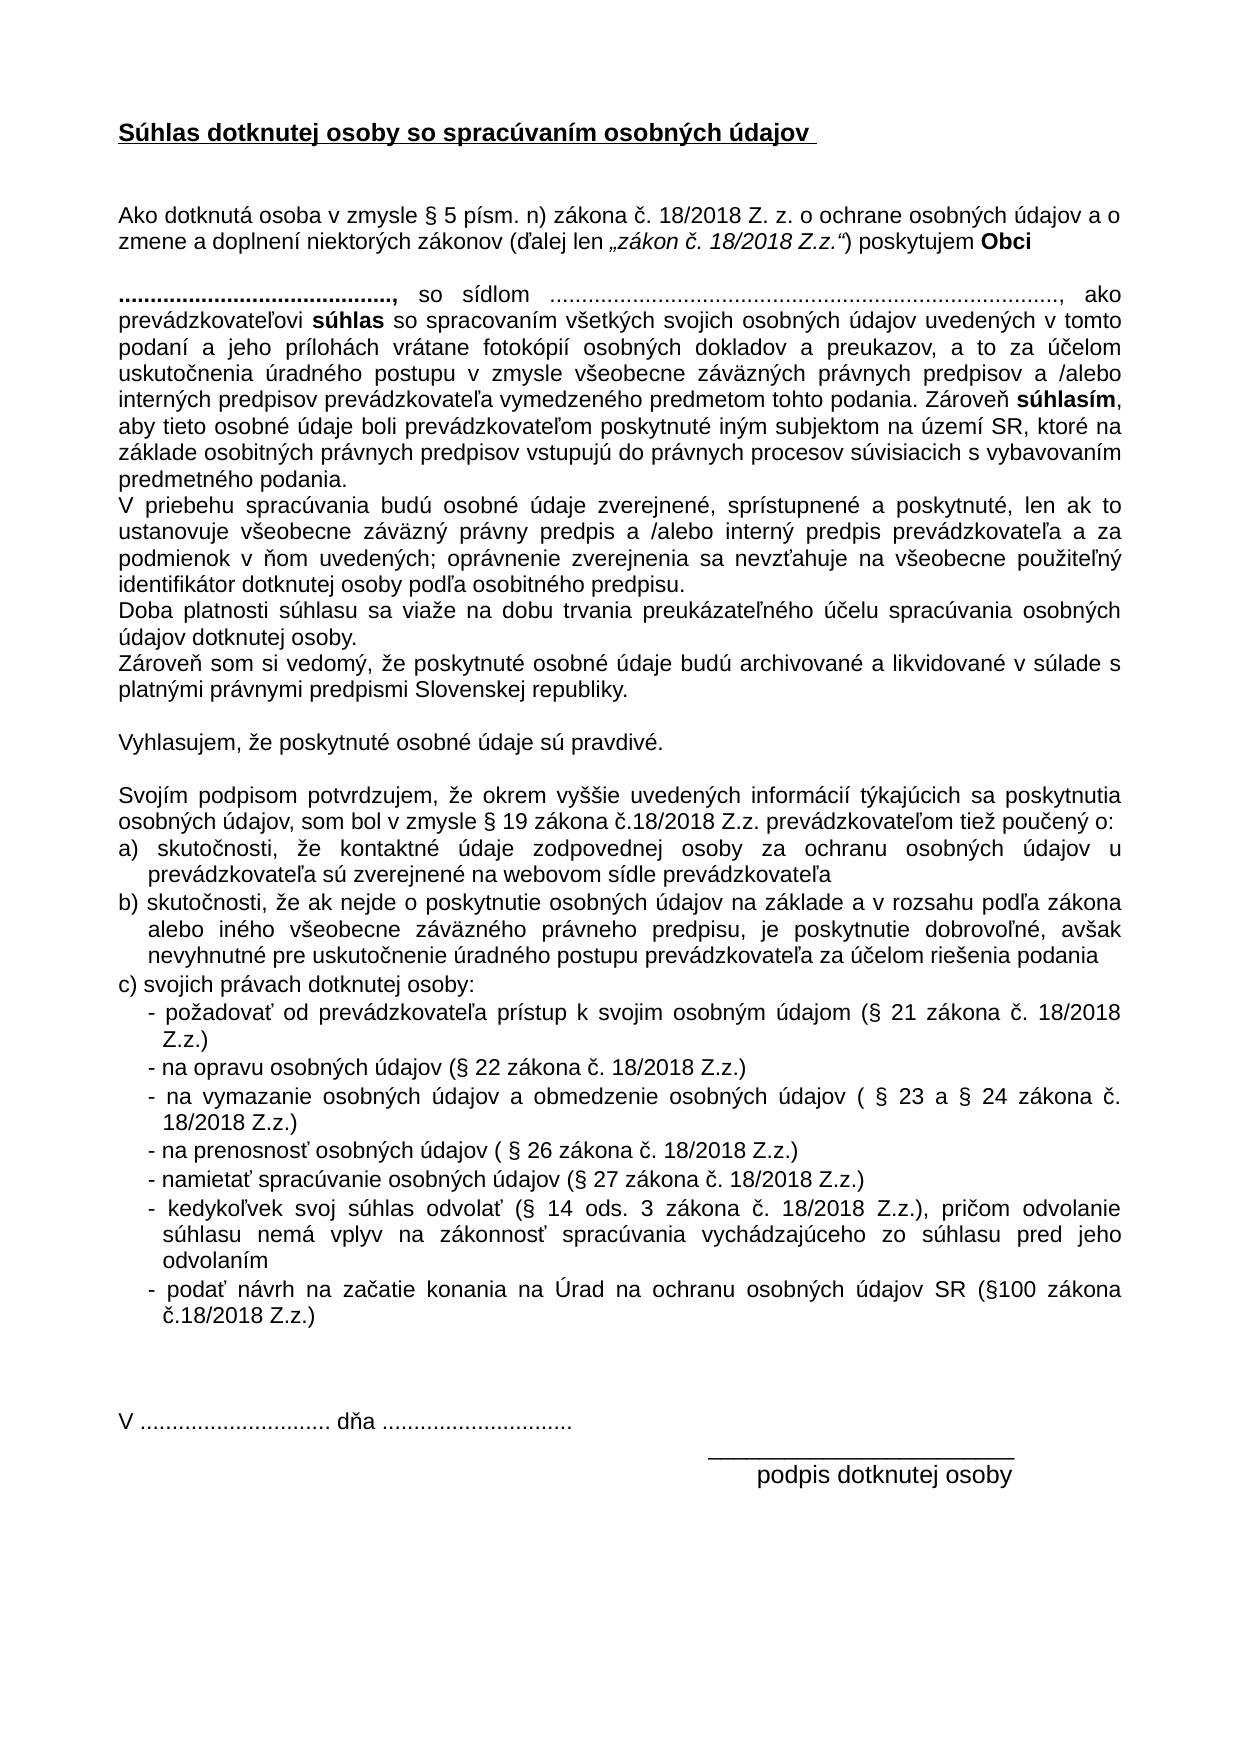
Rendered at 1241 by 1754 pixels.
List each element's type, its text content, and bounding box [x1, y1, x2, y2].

text b) skutočnosti, že ak nejde o poskytnutie osobných údajov na základe a v rozsahu podľa zákona alebo iného všeobecne záväzného právneho predpisu, je poskytnutie dobrovoľné, avšak nevyhnutné pre uskutočnenie úradného postupu prevádzkovateľa za účelom riešenia podania [118, 889, 1122, 968]
text - na prenosnosť osobných údajov ( § 26 zákona č. 18/2018 Z.z.) [148, 1137, 1122, 1164]
text - požadovať od prevádzkovateľa prístup k svojim osobným údajom (§ 21 zákona č. 18/2018 Z.z.) [148, 999, 1122, 1052]
text - na opravu osobných údajov (§ 22 zákona č. 18/2018 Z.z.) [148, 1054, 1122, 1080]
text - na vymazanie osobných údajov a obmedzenie osobných údajov ( § 23 a § 24 zákona č. 18/2018 Z.z.) [148, 1083, 1122, 1135]
text - namietať spracúvanie osobných údajov (§ 27 zákona č. 18/2018 Z.z.) [148, 1166, 1122, 1192]
text V priebehu spracúvania budú osobné údaje zverejnené, sprístupnené a poskytnuté, len ak to ustanovuje všeobecne záväzný právny predpis a /alebo interný predpis prevádzkovateľa a za podmienok v ňom uvedených; oprávnenie zverejnenia sa nevzťahuje na všeobecne použiteľný identifikátor dotknutej osoby podľa osobitného predpisu. [118, 492, 1122, 597]
text Súhlas dotknutej osoby so spracúvaním osobných údajov [118, 118, 1122, 147]
text - kedykoľvek svoj súhlas odvolať (§ 14 ods. 3 zákona č. 18/2018 Z.z.), pričom odvolanie súhlasu nemá vplyv na zákonnosť spracúvania vychádzajúceho zo súhlasu pred jeho odvolaním [148, 1194, 1122, 1274]
text V .............................. dňa .............................. [118, 1408, 1122, 1434]
text ________________________ [634, 1434, 1122, 1460]
text Doba platnosti súhlasu sa viaže na dobu trvania preukázateľného účelu spracúvania osobných údajov dotknutej osoby. [118, 597, 1122, 650]
text a) skutočnosti, že kontaktné údaje zodpovednej osoby za ochranu osobných údajov u prevádzkovateľa sú zverejnené na webovom sídle prevádzkovateľa [118, 834, 1122, 887]
text podpis dotknutej osoby [634, 1460, 1122, 1489]
text Ako dotknutá osoba v zmysle § 5 písm. n) zákona č. 18/2018 Z. z. o ochrane osobných údajov a o zmene a doplnení niektorých zákonov (ďalej len „zákon č. 18/2018 Z.z.“) poskytujem Obci [118, 202, 1122, 255]
text Svojím podpisom potvrdzujem, že okrem vyššie uvedených informácií týkajúcich sa poskytnutia osobných údajov, som bol v zmysle § 19 zákona č.18/2018 Z.z. prevádzkovateľom tiež poučený o: [118, 782, 1122, 834]
text Zároveň som si vedomý, že poskytnuté osobné údaje budú archivované a likvidované v súlade s platnými právnymi predpismi Slovenskej republiky. [118, 650, 1122, 703]
text ..........................................., so sídlom ................................................................................, ako prevádzkovateľovi súhlas so spracovaním všetkých svojich osobných údajov uvedených v tomto podaní a jeho prílohách vrátane fotokópií osobných dokladov a preukazov, a to za účelom uskutočnenia úradného postupu v zmysle všeobecne záväzných právnych predpisov a /alebo interných predpisov prevádzkovateľa vymedzeného predmetom tohto podania. Zároveň súhlasím, aby tieto osobné údaje boli prevádzkovateľom poskytnuté iným subjektom na území SR, ktoré na základe osobitných právnych predpisov vstupujú do právnych procesov súvisiacich s vybavovaním predmetného podania. [118, 281, 1122, 492]
text - podať návrh na začatie konania na Úrad na ochranu osobných údajov SR (§100 zákona č.18/2018 Z.z.) [148, 1276, 1122, 1328]
text c) svojich právach dotknutej osoby: [118, 971, 1122, 997]
text Vyhlasujem, že poskytnuté osobné údaje sú pravdivé. [118, 729, 1122, 755]
